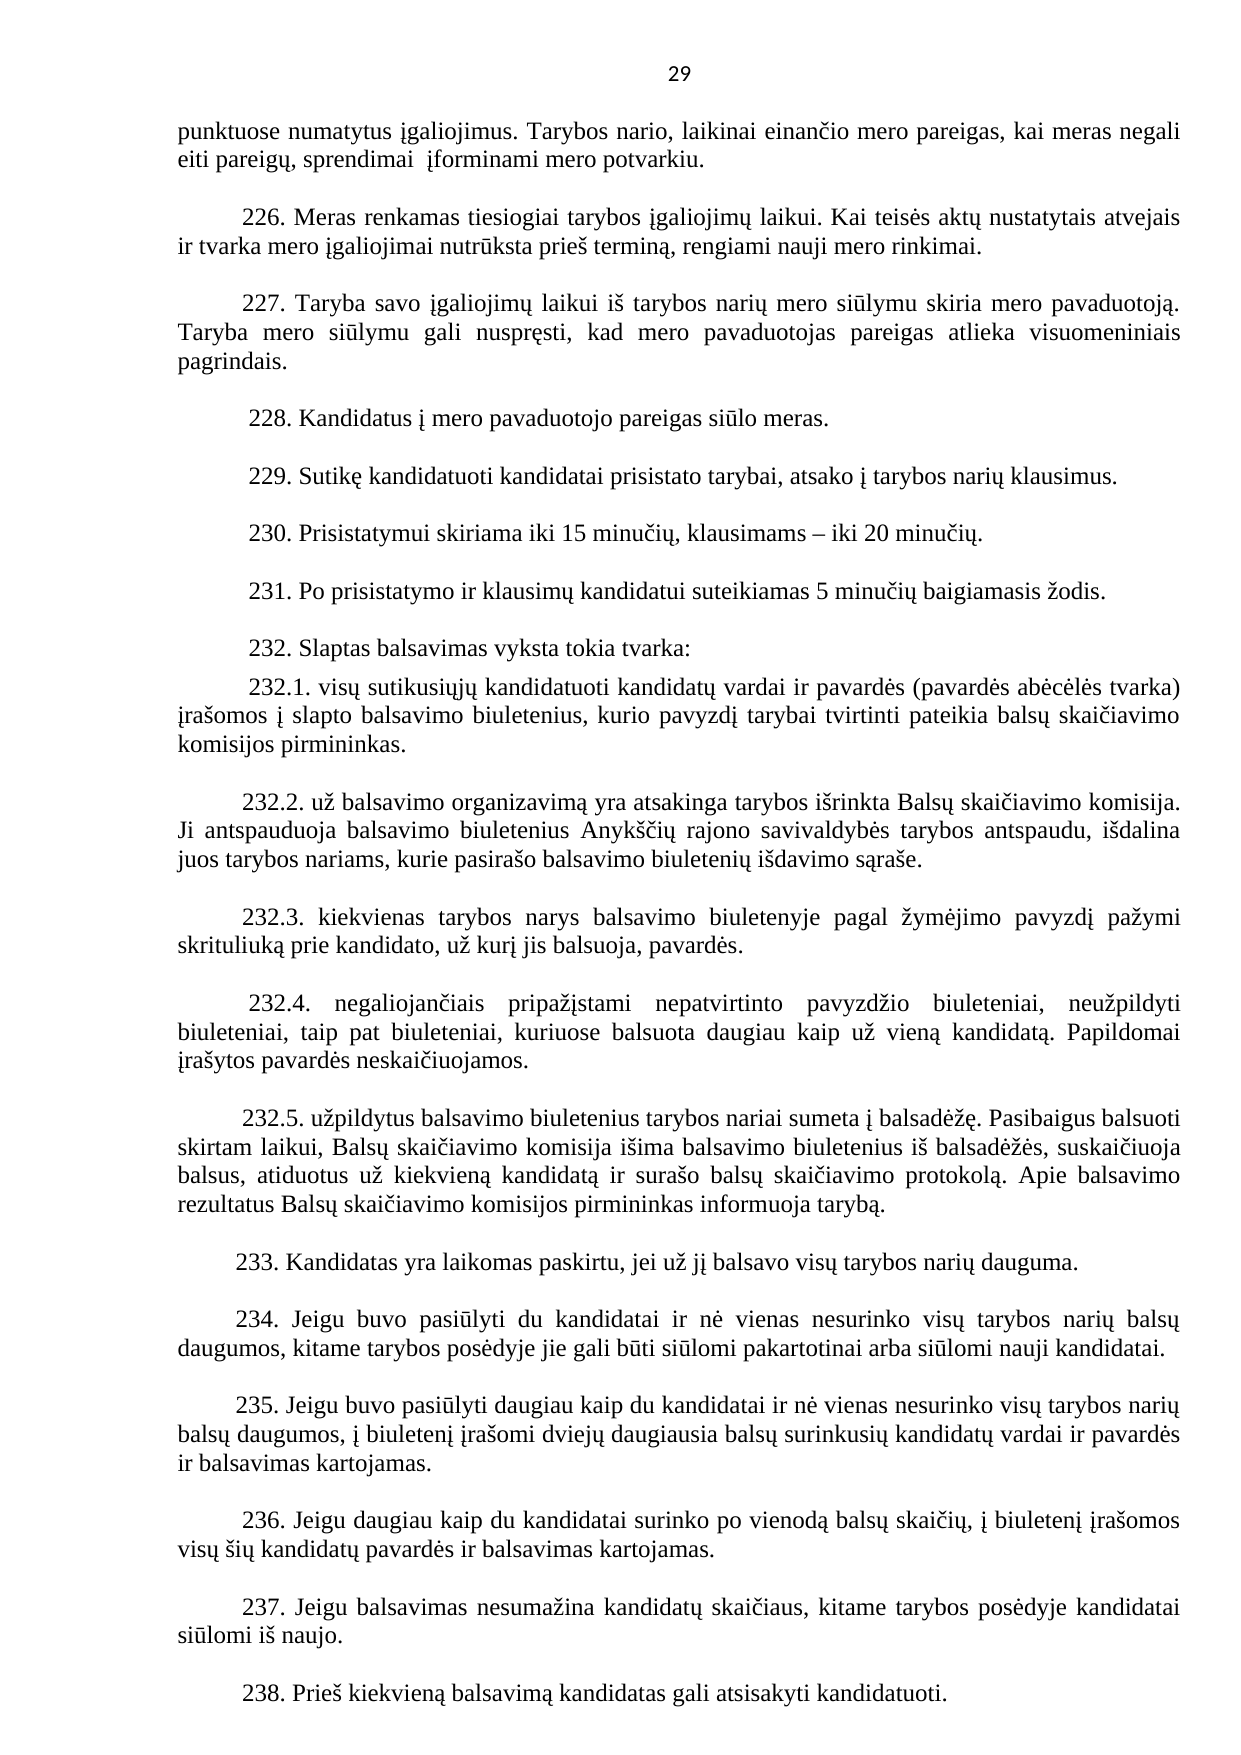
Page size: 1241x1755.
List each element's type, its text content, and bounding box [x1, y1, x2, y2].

text 232.1. visų sutikusiųjų kandidatuoti kandidatų vardai ir pavardės (pavardės abėcėlės tvarka) įrašomos į slapto balsavimo biuletenius, kurio pavyzdį tarybai tvirtinti pateikia balsų skaičiavimo komisijos pirmininkas. [177, 672, 1181, 758]
text 233. Kandidatas yra laikomas paskirtu, jei už jį balsavo visų tarybos narių dauguma. [177, 1247, 1181, 1275]
text 228. Kandidatus į mero pavaduotojo pareigas siūlo meras. [177, 403, 1181, 432]
text 232.3. kiekvienas tarybos narys balsavimo biuletenyje pagal žymėjimo pavyzdį pažymi skrituliuką prie kandidato, už kurį jis balsuoja, pavardės. [177, 902, 1181, 959]
text 238. Prieš kiekvieną balsavimą kandidatas gali atsisakyti kandidatuoti. [177, 1678, 1181, 1707]
text 234. Jeigu buvo pasiūlyti du kandidatai ir nė vienas nesurinko visų tarybos narių balsų daugumos, kitame tarybos posėdyje jie gali būti siūlomi pakartotinai arba siūlomi nauji kandidatai. [177, 1304, 1181, 1362]
text 232. Slaptas balsavimas vyksta tokia tvarka: [177, 633, 1181, 662]
text punktuose numatytus įgaliojimus. Tarybos nario, laikinai einančio mero pareigas, kai meras negali eiti pareigų, sprendimai įforminami mero potvarkiu. [177, 116, 1181, 173]
text 232.5. užpildytus balsavimo biuletenius tarybos nariai sumeta į balsadėžę. Pasibaigus balsuoti skirtam laikui, Balsų skaičiavimo komisija išima balsavimo biuletenius iš balsadėžės, suskaičiuoja balsus, atiduotus už kiekvieną kandidatą ir surašo balsų skaičiavimo protokolą. Apie balsavimo rezultatus Balsų skaičiavimo komisijos pirmininkas informuoja tarybą. [177, 1103, 1181, 1218]
text 231. Po prisistatymo ir klausimų kandidatui suteikiamas 5 minučių baigiamasis žodis. [177, 576, 1181, 604]
text 232.2. už balsavimo organizavimą yra atsakinga tarybos išrinkta Balsų skaičiavimo komisija. Ji antspauduoja balsavimo biuletenius Anykščių rajono savivaldybės tarybos antspaudu, išdalina juos tarybos nariams, kurie pasirašo balsavimo biuletenių išdavimo sąraše. [177, 787, 1181, 873]
text 235. Jeigu buvo pasiūlyti daugiau kaip du kandidatai ir nė vienas nesurinko visų tarybos narių balsų daugumos, į biuletenį įrašomi dviejų daugiausia balsų surinkusių kandidatų vardai ir pavardės ir balsavimas kartojamas. [177, 1390, 1181, 1477]
text 236. Jeigu daugiau kaip du kandidatai surinko po vienodą balsų skaičių, į biuletenį įrašomos visų šių kandidatų pavardės ir balsavimas kartojamas. [177, 1505, 1181, 1563]
text 237. Jeigu balsavimas nesumažina kandidatų skaičiaus, kitame tarybos posėdyje kandidatai siūlomi iš naujo. [177, 1592, 1181, 1649]
text 229. Sutikę kandidatuoti kandidatai prisistato tarybai, atsako į tarybos narių klausimus. [177, 461, 1181, 489]
text 230. Prisistatymui skiriama iki 15 minučių, klausimams – iki 20 minučių. [177, 518, 1181, 547]
text 232.4. negaliojančiais pripažįstami nepatvirtinto pavyzdžio biuleteniai, neužpildyti biuleteniai, taip pat biuleteniai, kuriuose balsuota daugiau kaip už vieną kandidatą. Papildomai įrašytos pavardės neskaičiuojamos. [177, 988, 1181, 1074]
text 227. Taryba savo įgaliojimų laikui iš tarybos narių mero siūlymu skiria mero pavaduotoją. Taryba mero siūlymu gali nuspręsti, kad mero pavaduotojas pareigas atlieka visuomeniniais pagrindais. [177, 288, 1181, 374]
text 226. Meras renkamas tiesiogiai tarybos įgaliojimų laikui. Kai teisės aktų nustatytais atvejais ir tvarka mero įgaliojimai nutrūksta prieš terminą, rengiami nauji mero rinkimai. [177, 202, 1181, 259]
